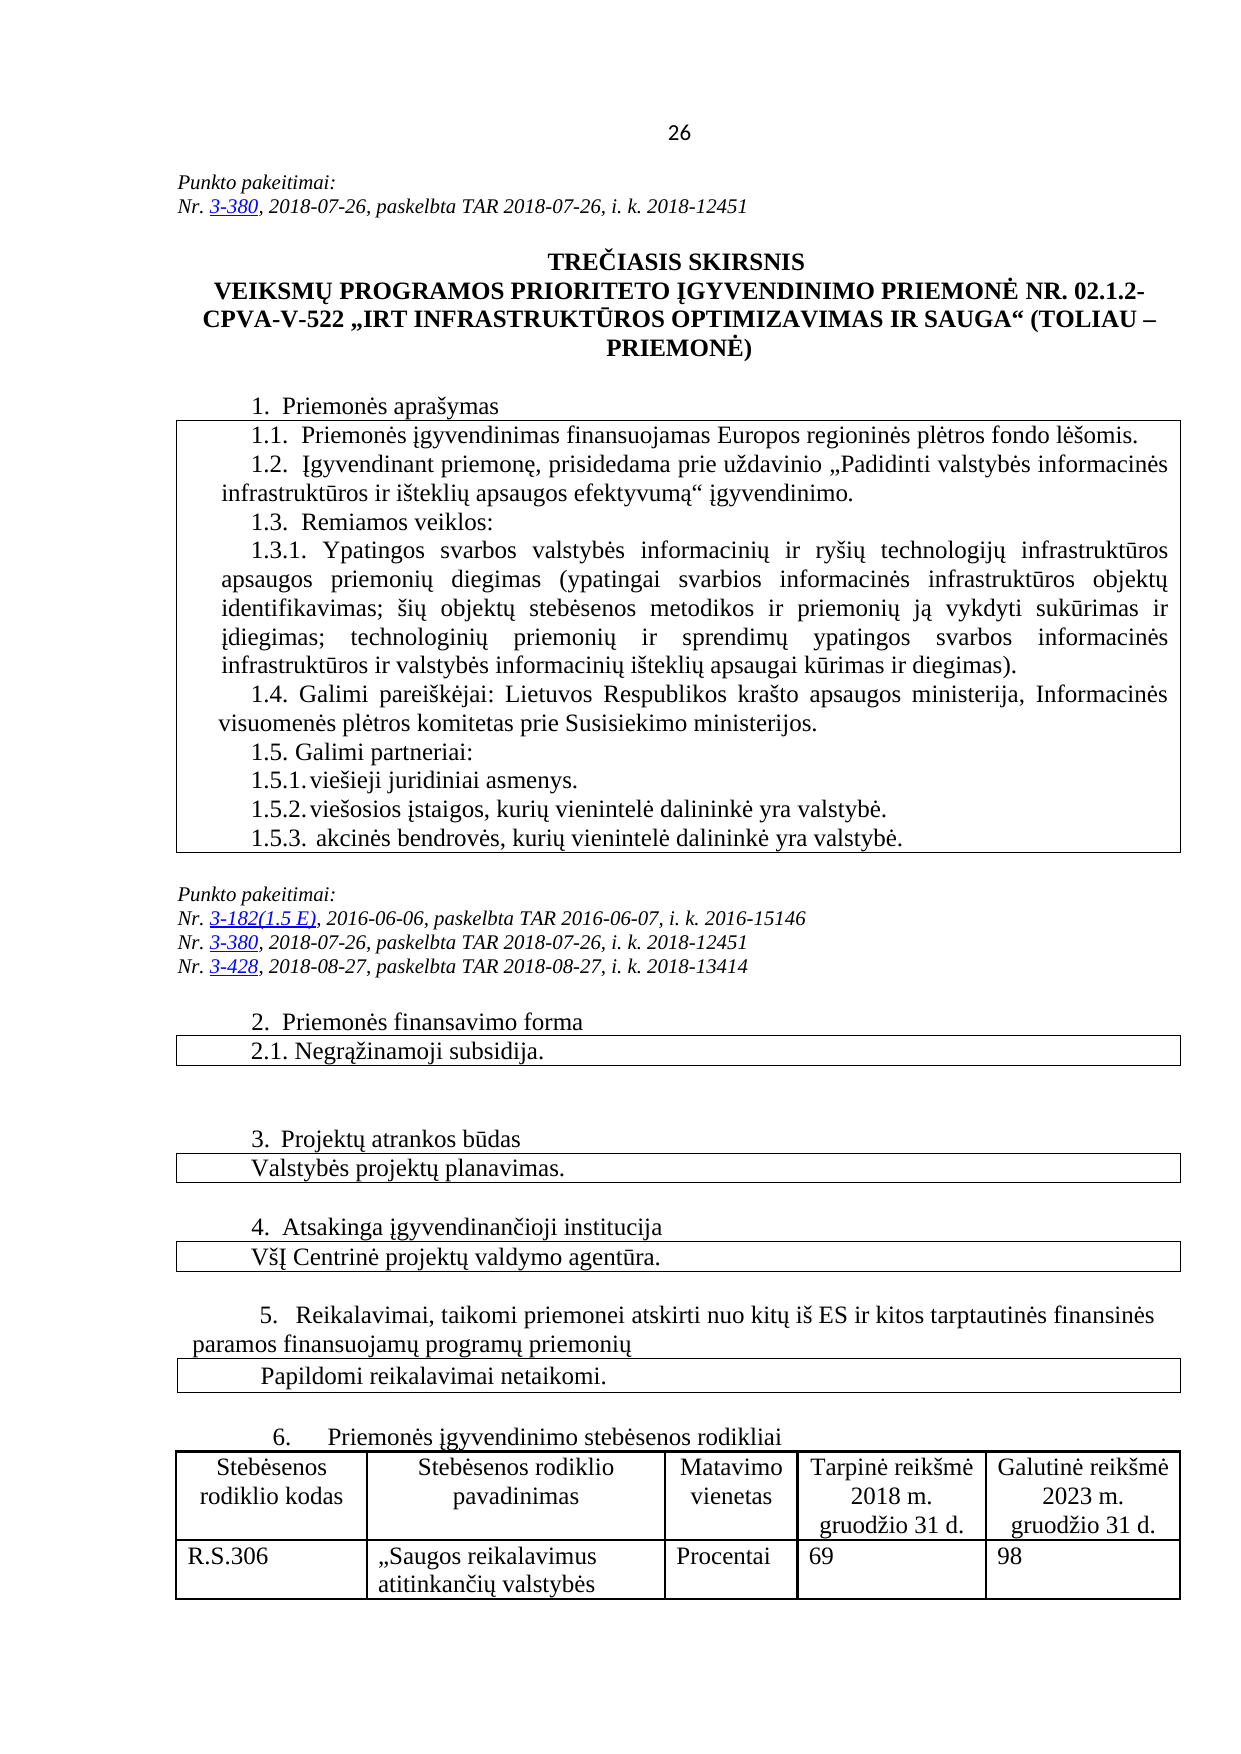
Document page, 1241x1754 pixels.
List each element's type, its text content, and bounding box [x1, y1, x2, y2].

text Punkto pakeitimai: [177, 170, 1181, 194]
table_header Stebėsenos rodiklio pavadinimas [368, 1453, 664, 1539]
text 1. Priemonės aprašymas [251, 391, 1181, 419]
table_cell 1.4. Galimi pareiškėjai: Lietuvos Respublikos krašto apsaugos ministerija, Informacinės visuomenės plėtros komitetas prie Susisiekimo ministerijos. 1.5. Galimi partneriai: 1.5.1. viešieji juridiniai asmenys. 1.5.2. viešosios įstaigos, kurių vienintelė dalininkė yra valstybė. 1.5.3. akcinės bendrovės, kurių vienintelė dalininkė yra valstybė. [177, 679, 1180, 852]
table_header Tarpinė reikšmė 2018 m. gruodžio 31 d. [799, 1453, 985, 1539]
text Nr. 3-182(1.5 E), 2016-06-06, paskelbta TAR 2016-06-07, i. k. 2016-15146 [177, 906, 1181, 930]
table_header Matavimo vienetas [666, 1453, 796, 1539]
table_header 2.1. Negrąžinamoji subsidija. [177, 1036, 1180, 1065]
text 6. Priemonės įgyvendinimo stebėsenos rodikliai [177, 1422, 1181, 1450]
table_header Galutinė reikšmė 2023 m. gruodžio 31 d. [987, 1453, 1179, 1539]
text 5. Reikalavimai, taikomi priemonei atskirti nuo kitų iš ES ir kitos tarptautinės finansinės paramos finansuojamų programų priemonių [192, 1300, 1181, 1358]
text 3. Projektų atrankos būdas [251, 1124, 1181, 1152]
table_cell 1.3. Remiamos veiklos: 1.3.1. Ypatingos svarbos valstybės informacinių ir ryšių technologijų infrastruktūros apsaugos priemonių diegimas (ypatingai svarbios informacinės infrastruktūros objektų identifikavimas; šių objektų stebėsenos metodikos ir priemonių ją vykdyti sukūrimas ir įdiegimas; technologinių priemonių ir sprendimų ypatingos svarbos informacinės infrastruktūros ir valstybės informacinių išteklių apsaugai kūrimas ir diegimas). [177, 507, 1180, 679]
text Nr. 3-380, 2018-07-26, paskelbta TAR 2018-07-26, i. k. 2018-12451 [177, 930, 1181, 954]
table_header 1.1. Priemonės įgyvendinimas finansuojamas Europos regioninės plėtros fondo lėšomis. [177, 421, 1180, 449]
text TREČIASIS SKIRSNIS [177, 247, 1181, 276]
table_header Stebėsenos rodiklio kodas [177, 1453, 366, 1539]
text Nr. 3-428, 2018-08-27, paskelbta TAR 2018-08-27, i. k. 2018-13414 [177, 954, 1181, 978]
table_cell „Saugos reikalavimus atitinkančių valstybės [368, 1541, 664, 1598]
table_cell 1.2. Įgyvendinant priemonę, prisidedama prie uždavinio „Padidinti valstybės informacinės infrastruktūros ir išteklių apsaugos efektyvumą“ įgyvendinimo. [177, 449, 1180, 507]
text 4. Atsakinga įgyvendinančioji institucija [251, 1212, 1181, 1241]
text Papildomi reikalavimai netaikomi. [178, 1359, 1180, 1392]
text 2. Priemonės finansavimo forma [251, 1007, 1181, 1035]
text VEIKSMŲ PROGRAMOS PRIORITETO ĮGYVENDINIMO PRIEMONĖ NR. 02.1.2-CPVA-V-522 „IRT INFRASTRUKTŪROS OPTIMIZAVIMAS IR SAUGA“ (TOLIAU – PRIEMONĖ) [177, 276, 1181, 362]
text Nr. 3-380, 2018-07-26, paskelbta TAR 2018-07-26, i. k. 2018-12451 [177, 194, 1181, 218]
table_header Valstybės projektų planavimas. [177, 1154, 1180, 1182]
table_header VšĮ Centrinė projektų valdymo agentūra. [177, 1242, 1180, 1271]
table_cell 69 [799, 1541, 985, 1598]
text Punkto pakeitimai: [177, 882, 1181, 906]
table_cell 98 [987, 1541, 1179, 1598]
table_cell R.S.306 [177, 1541, 366, 1598]
table_cell Procentai [666, 1541, 796, 1598]
